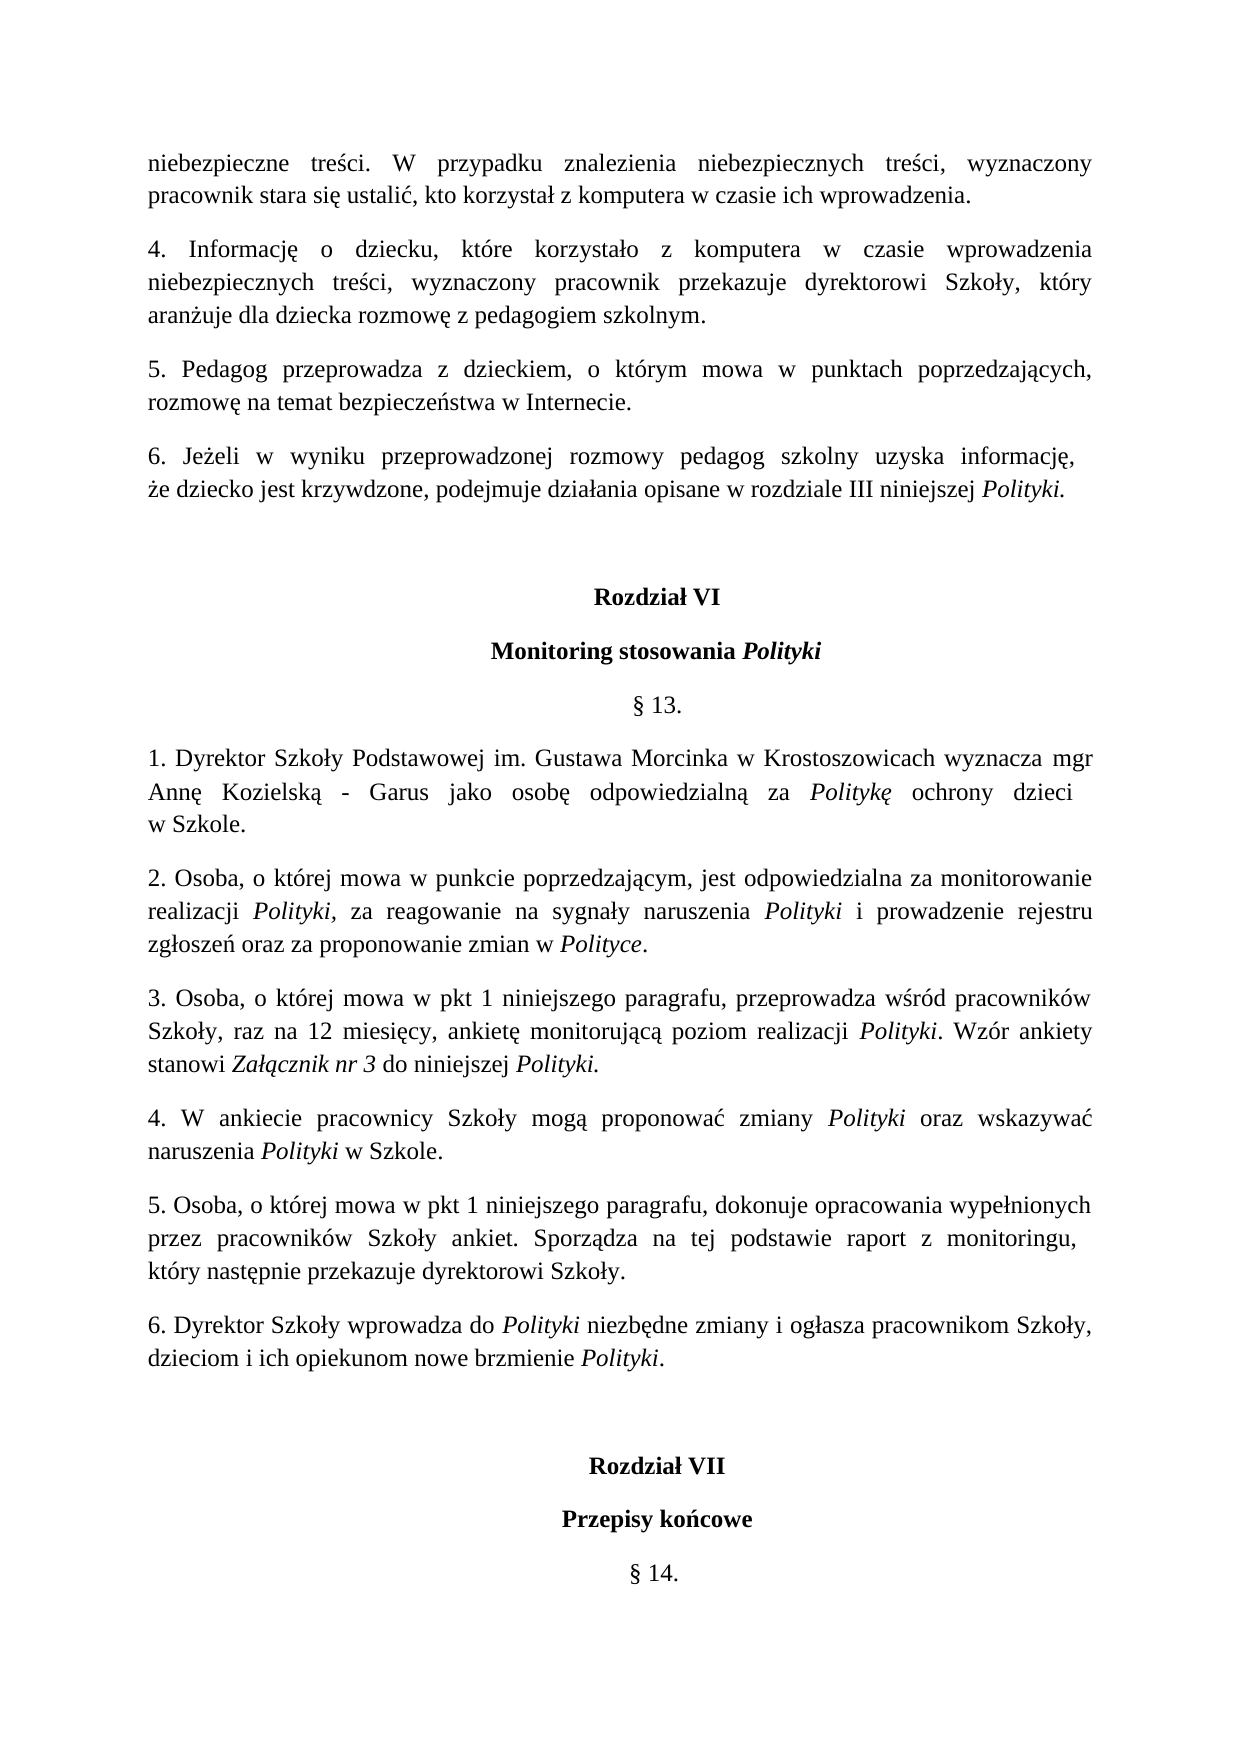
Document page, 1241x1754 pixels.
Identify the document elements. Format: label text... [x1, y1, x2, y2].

text Przepisy końcowe [148, 1504, 1093, 1533]
text § 13. [148, 690, 1093, 718]
text 5. Osoba, o której mowa w pkt 1 niniejszego paragrafu, dokonuje opracowania wypełnionych przez pracowników Szkoły ankiet. Sporządza na tej podstawie raport z monitoringu, który następnie przekazuje dyrektorowi Szkoły. [148, 1190, 1093, 1285]
text Rozdział VI [148, 582, 1093, 611]
text Rozdział VII [148, 1451, 1093, 1479]
text 6. Jeżeli w wyniku przeprowadzonej rozmowy pedagog szkolny uzyska informację, że dziecko jest krzywdzone, podejmuje działania opisane w rozdziale III niniejszej Polityki. [148, 441, 1093, 503]
text 3. Osoba, o której mowa w pkt 1 niniejszego paragrafu, przeprowadza wśród pracowników Szkoły, raz na 12 miesięcy, ankietę monitorującą poziom realizacji Polityki. Wzór ankiety stanowi Załącznik nr 3 do niniejszej Polityki. [148, 983, 1093, 1078]
text § 14. [148, 1558, 1093, 1587]
text niebezpieczne treści. W przypadku znalezienia niebezpiecznych treści, wyznaczony pracownik stara się ustalić, kto korzystał z komputera w czasie ich wprowadzenia. [148, 148, 1093, 209]
text 4. W ankiecie pracownicy Szkoły mogą proponować zmiany Polityki oraz wskazywać naruszenia Polityki w Szkole. [148, 1103, 1093, 1165]
text 6. Dyrektor Szkoły wprowadza do Polityki niezbędne zmiany i ogłasza pracownikom Szkoły, dzieciom i ich opiekunom nowe brzmienie Polityki. [148, 1310, 1093, 1372]
text 5. Pedagog przeprowadza z dzieckiem, o którym mowa w punktach poprzedzających, rozmowę na temat bezpieczeństwa w Internecie. [148, 354, 1093, 416]
text 2. Osoba, o której mowa w punkcie poprzedzającym, jest odpowiedzialna za monitorowanie realizacji Polityki, za reagowanie na sygnały naruszenia Polityki i prowadzenie rejestru zgłoszeń oraz za proponowanie zmian w Polityce. [148, 863, 1093, 958]
text 1. Dyrektor Szkoły Podstawowej im. Gustawa Morcinka w Krostoszowicach wyznacza mgr Annę Kozielską - Garus jako osobę odpowiedzialną za Politykę ochrony dzieci w Szkole. [148, 743, 1093, 838]
text Monitoring stosowania Polityki [148, 636, 1093, 664]
text 4. Informację o dziecku, które korzystało z komputera w czasie wprowadzenia niebezpiecznych treści, wyznaczony pracownik przekazuje dyrektorowi Szkoły, który aranżuje dla dziecka rozmowę z pedagogiem szkolnym. [148, 234, 1093, 329]
